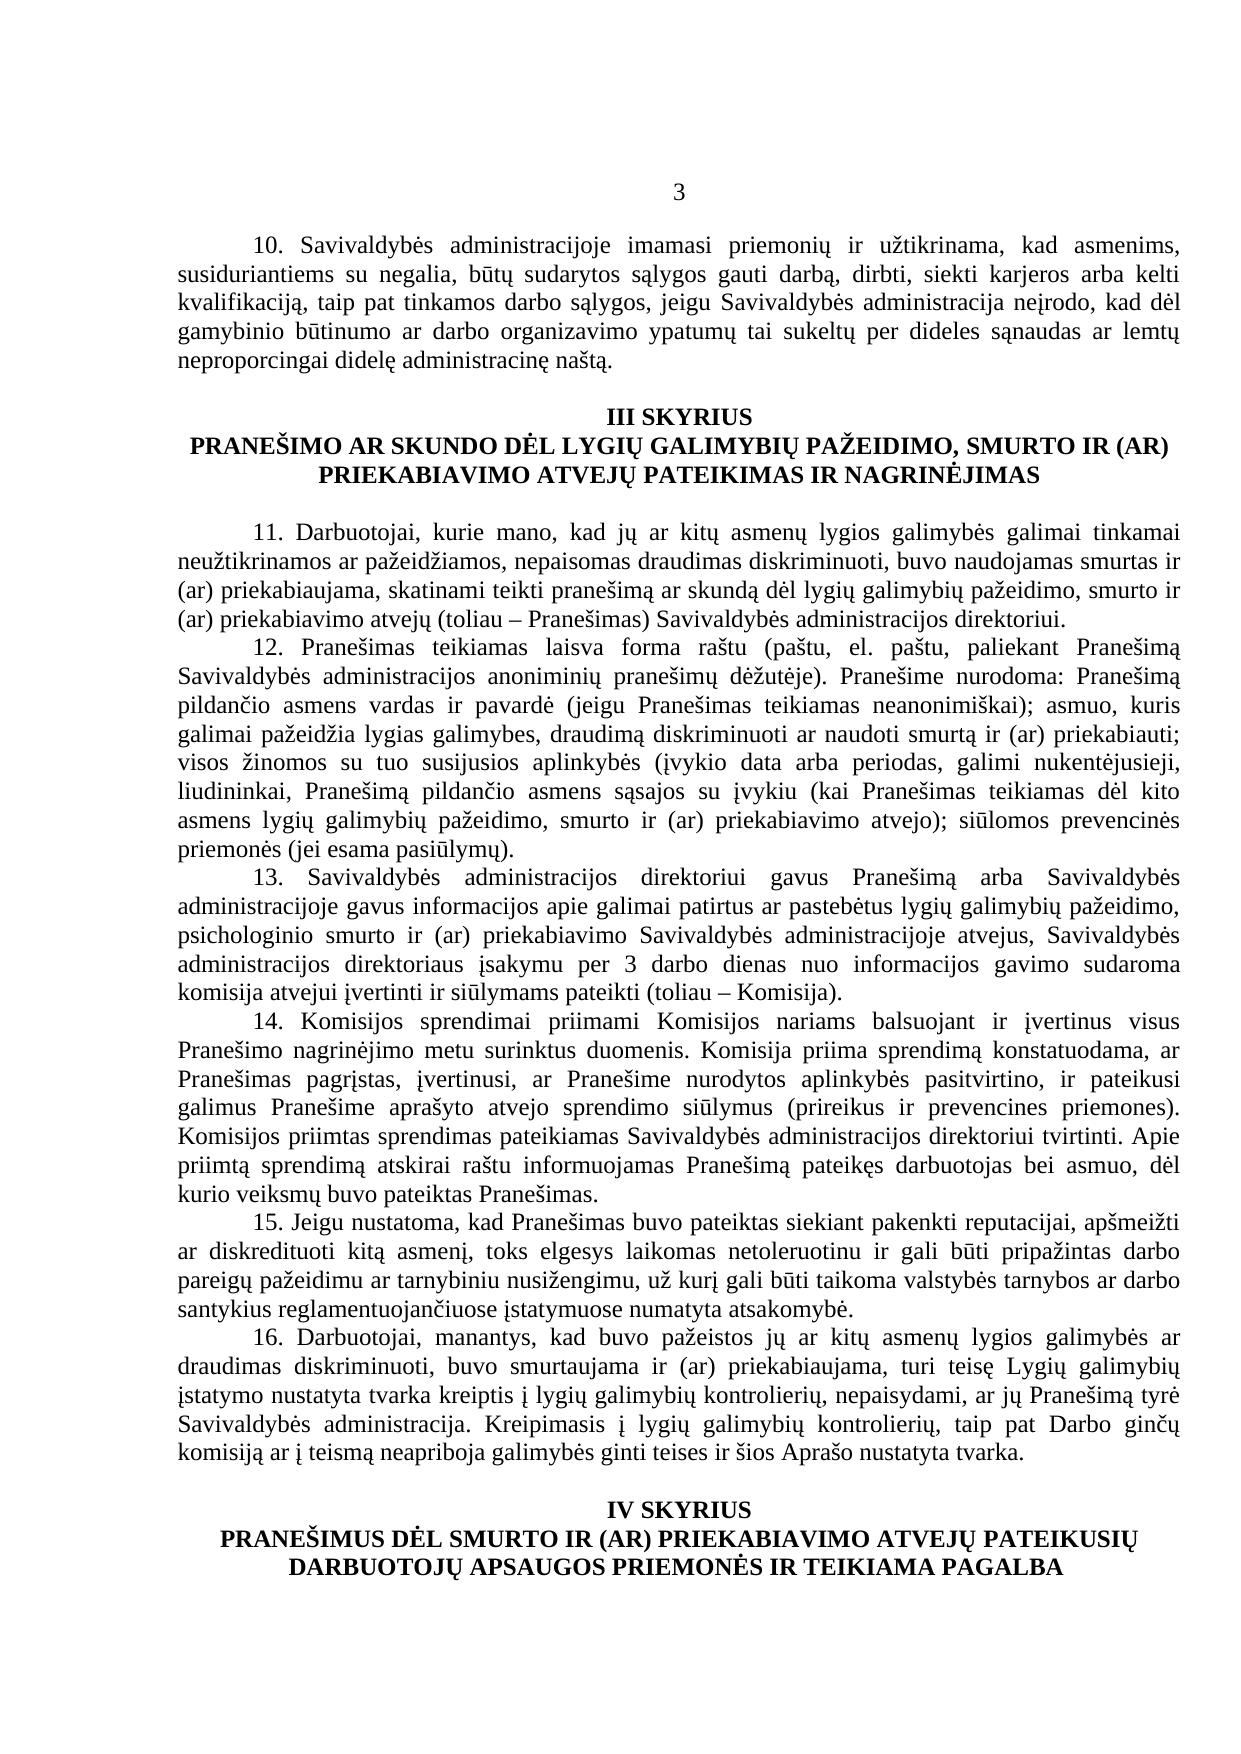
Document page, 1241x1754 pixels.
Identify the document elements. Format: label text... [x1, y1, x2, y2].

text 14. Komisijos sprendimai priimami Komisijos nariams balsuojant ir įvertinus visus Pranešimo nagrinėjimo metu surinktus duomenis. Komisija priima sprendimą konstatuodama, ar Pranešimas pagrįstas, įvertinusi, ar Pranešime nurodytos aplinkybės pasitvirtino, ir pateikusi galimus Pranešime aprašyto atvejo sprendimo siūlymus (prireikus ir prevencines priemones). Komisijos priimtas sprendimas pateikiamas Savivaldybės administracijos direktoriui tvirtinti. Apie priimtą sprendimą atskirai raštu informuojamas Pranešimą pateikęs darbuotojas bei asmuo, dėl kurio veiksmų buvo pateiktas Pranešimas. [177, 1006, 1181, 1207]
text III SKYRIUS [177, 402, 1181, 431]
text 12. Pranešimas teikiamas laisva forma raštu (paštu, el. paštu, paliekant Pranešimą Savivaldybės administracijos anoniminių pranešimų dėžutėje). Pranešime nurodoma: Pranešimą pildančio asmens vardas ir pavardė (jeigu Pranešimas teikiamas neanonimiškai); asmuo, kuris galimai pažeidžia lygias galimybes, draudimą diskriminuoti ar naudoti smurtą ir (ar) priekabiauti; visos žinomos su tuo susijusios aplinkybės (įvykio data arba periodas, galimi nukentėjusieji, liudininkai, Pranešimą pildančio asmens sąsajos su įvykiu (kai Pranešimas teikiamas dėl kito asmens lygių galimybių pažeidimo, smurto ir (ar) priekabiavimo atvejo); siūlomos prevencinės priemonės (jei esama pasiūlymų). [177, 632, 1181, 862]
text 11. Darbuotojai, kurie mano, kad jų ar kitų asmenų lygios galimybės galimai tinkamai neužtikrinamos ar pažeidžiamos, nepaisomas draudimas diskriminuoti, buvo naudojamas smurtas ir (ar) priekabiaujama, skatinami teikti pranešimą ar skundą dėl lygių galimybių pažeidimo, smurto ir (ar) priekabiavimo atvejų (toliau – Pranešimas) Savivaldybės administracijos direktoriui. [177, 517, 1181, 632]
text 15. Jeigu nustatoma, kad Pranešimas buvo pateiktas siekiant pakenkti reputacijai, apšmeižti ar diskredituoti kitą asmenį, toks elgesys laikomas netoleruotinu ir gali būti pripažintas darbo pareigų pažeidimu ar tarnybiniu nusižengimu, už kurį gali būti taikoma valstybės tarnybos ar darbo santykius reglamentuojančiuose įstatymuose numatyta atsakomybė. [177, 1207, 1181, 1322]
text 13. Savivaldybės administracijos direktoriui gavus Pranešimą arba Savivaldybės administracijoje gavus informacijos apie galimai patirtus ar pastebėtus lygių galimybių pažeidimo, psichologinio smurto ir (ar) priekabiavimo Savivaldybės administracijoje atvejus, Savivaldybės administracijos direktoriaus įsakymu per 3 darbo dienas nuo informacijos gavimo sudaroma komisija atvejui įvertinti ir siūlymams pateikti (toliau – Komisija). [177, 862, 1181, 1006]
text PRANEŠIMO AR SKUNDO DĖL LYGIŲ GALIMYBIŲ PAŽEIDIMO, SMURTO IR (AR) PRIEKABIAVIMO ATVEJŲ PATEIKIMAS IR NAGRINĖJIMAS [177, 431, 1181, 489]
text 10. Savivaldybės administracijoje imamasi priemonių ir užtikrinama, kad asmenims, susiduriantiems su negalia, būtų sudarytos sąlygos gauti darbą, dirbti, siekti karjeros arba kelti kvalifikaciją, taip pat tinkamos darbo sąlygos, jeigu Savivaldybės administracija neįrodo, kad dėl gamybinio būtinumo ar darbo organizavimo ypatumų tai sukeltų per dideles sąnaudas ar lemtų neproporcingai didelę administracinę naštą. [177, 230, 1181, 374]
text IV SKYRIUS [177, 1495, 1181, 1524]
text PRANEŠIMUS DĖL SMURTO IR (AR) PRIEKABIAVIMO ATVEJŲ PATEIKUSIŲ DARBUOTOJŲ APSAUGOS PRIEMONĖS IR TEIKIAMA PAGALBA [177, 1524, 1181, 1581]
text 16. Darbuotojai, manantys, kad buvo pažeistos jų ar kitų asmenų lygios galimybės ar draudimas diskriminuoti, buvo smurtaujama ir (ar) priekabiaujama, turi teisę Lygių galimybių įstatymo nustatyta tvarka kreiptis į lygių galimybių kontrolierių, nepaisydami, ar jų Pranešimą tyrė Savivaldybės administracija. Kreipimasis į lygių galimybių kontrolierių, taip pat Darbo ginčų komisiją ar į teismą neapriboja galimybės ginti teises ir šios Aprašo nustatyta tvarka. [177, 1322, 1181, 1466]
